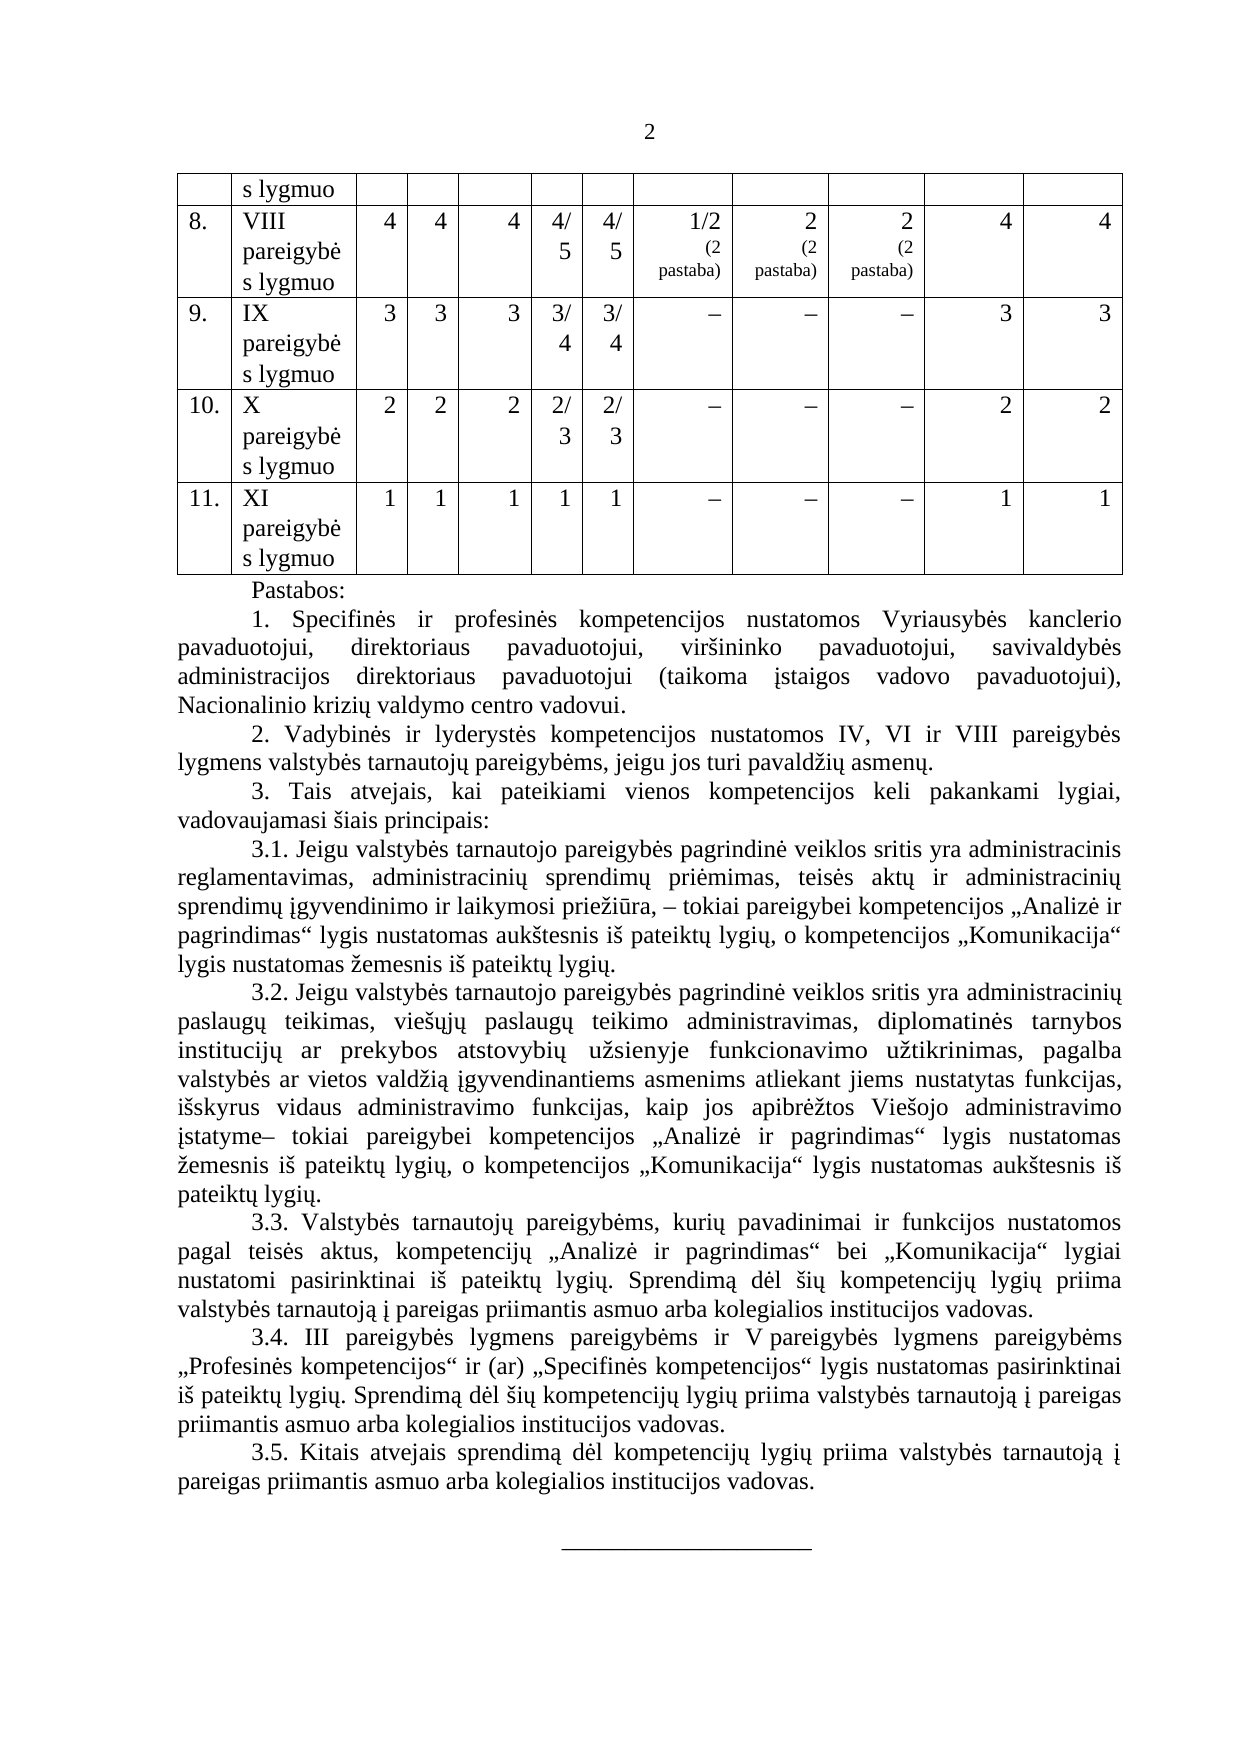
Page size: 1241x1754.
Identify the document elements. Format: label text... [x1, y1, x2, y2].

table_cell – [733, 483, 828, 574]
table_cell 4 [408, 206, 458, 297]
table_cell 2/3 [532, 390, 582, 482]
table_cell 3 [1024, 298, 1122, 389]
text 3.3. Valstybės tarnautojų pareigybėms, kurių pavadinimai ir funkcijos nustatomos pagal teisės aktus, kompetencijų „Analizė ir pagrindimas“ bei „Komunikacija“ lygiai nustatomi pasirinktinai iš pateiktų lygių. Sprendimą dėl šių kompetencijų lygių priima valstybės tarnautoją į pareigas priimantis asmuo arba kolegialios institucijos vadovas. [177, 1207, 1122, 1322]
table_cell [829, 174, 924, 205]
table_cell 1 [532, 483, 582, 574]
table_cell 10. [178, 390, 231, 482]
table_cell 2 [357, 390, 407, 482]
table_cell 1 [459, 483, 531, 574]
table_cell VIII pareigybės lygmuo [232, 206, 356, 297]
table_cell 4/5 [583, 206, 633, 297]
table_cell 2 [925, 390, 1023, 482]
table_cell 4 [459, 206, 531, 297]
table_cell [634, 174, 732, 205]
table_cell 2 (2 pastaba) [829, 206, 924, 297]
text ____________________ [177, 1524, 1122, 1552]
table_cell – [829, 298, 924, 389]
table_cell 2 [1024, 390, 1122, 482]
table_cell 4 [925, 206, 1023, 297]
table_cell 4 [1024, 206, 1122, 297]
table_cell [178, 174, 231, 205]
table_cell – [634, 483, 732, 574]
table_cell 2 [408, 390, 458, 482]
text Pastabos: [177, 575, 1122, 604]
table_cell [408, 174, 458, 205]
table_cell 9. [178, 298, 231, 389]
table_cell 2 (2 pastaba) [733, 206, 828, 297]
table_cell 1/2 (2 pastaba) [634, 206, 732, 297]
table_cell 4/5 [532, 206, 582, 297]
text 3.4. III pareigybės lygmens pareigybėms ir V pareigybės lygmens pareigybėms „Profesinės kompetencijos“ ir (ar) „Specifinės kompetencijos“ lygis nustatomas pasirinktinai iš pateiktų lygių. Sprendimą dėl šių kompetencijų lygių priima valstybės tarnautoją į pareigas priimantis asmuo arba kolegialios institucijos vadovas. [177, 1322, 1122, 1437]
table_cell [532, 174, 582, 205]
table_cell s lygmuo [232, 174, 356, 205]
table_cell 1 [925, 483, 1023, 574]
table_cell [357, 174, 407, 205]
table_cell 8. [178, 206, 231, 297]
table_cell 3 [925, 298, 1023, 389]
table_cell – [829, 390, 924, 482]
table_cell – [634, 298, 732, 389]
text 1. Specifinės ir profesinės kompetencijos nustatomos Vyriausybės kanclerio pavaduotojui, direktoriaus pavaduotojui, viršininko pavaduotojui, savivaldybės administracijos direktoriaus pavaduotojui (taikoma įstaigos vadovo pavaduotojui), Nacionalinio krizių valdymo centro vadovui. [177, 604, 1122, 719]
text 3.5. Kitais atvejais sprendimą dėl kompetencijų lygių priima valstybės tarnautoją į pareigas priimantis asmuo arba kolegialios institucijos vadovas. [177, 1437, 1122, 1495]
table_cell – [733, 390, 828, 482]
table_cell 3 [459, 298, 531, 389]
table_cell [1024, 174, 1122, 205]
table_cell [925, 174, 1023, 205]
table_cell IX pareigybės lygmuo [232, 298, 356, 389]
table_cell 3/4 [532, 298, 582, 389]
table_cell – [634, 390, 732, 482]
table_cell [459, 174, 531, 205]
table_cell 11. [178, 483, 231, 574]
table_cell XI pareigybės lygmuo [232, 483, 356, 574]
table_cell [583, 174, 633, 205]
table_cell 1 [408, 483, 458, 574]
table_cell 3/4 [583, 298, 633, 389]
table_cell X pareigybės lygmuo [232, 390, 356, 482]
table_cell 1 [583, 483, 633, 574]
table_cell 1 [1024, 483, 1122, 574]
table_cell 2 [459, 390, 531, 482]
table_cell – [829, 483, 924, 574]
table_cell – [733, 298, 828, 389]
table_cell 4 [357, 206, 407, 297]
table_cell [733, 174, 828, 205]
text 3.1. Jeigu valstybės tarnautojo pareigybės pagrindinė veiklos sritis yra administracinis reglamentavimas, administracinių sprendimų priėmimas, teisės aktų ir administracinių sprendimų įgyvendinimo ir laikymosi priežiūra, – tokiai pareigybei kompetencijos „Analizė ir pagrindimas“ lygis nustatomas aukštesnis iš pateiktų lygių, o kompetencijos „Komunikacija“ lygis nustatomas žemesnis iš pateiktų lygių. [177, 834, 1122, 977]
table_cell 3 [408, 298, 458, 389]
table_cell 1 [357, 483, 407, 574]
table_cell 3 [357, 298, 407, 389]
text 2. Vadybinės ir lyderystės kompetencijos nustatomos IV, VI ir VIII pareigybės lygmens valstybės tarnautojų pareigybėms, jeigu jos turi pavaldžių asmenų. [177, 719, 1122, 776]
table_cell 2/3 [583, 390, 633, 482]
text 3. Tais atvejais, kai pateikiami vienos kompetencijos keli pakankami lygiai, vadovaujamasi šiais principais: [177, 776, 1122, 834]
text 3.2. Jeigu valstybės tarnautojo pareigybės pagrindinė veiklos sritis yra administracinių paslaugų teikimas, viešųjų paslaugų teikimo administravimas, diplomatinės tarnybos institucijų ar prekybos atstovybių užsienyje funkcionavimo užtikrinimas, pagalba valstybės ar vietos valdžią įgyvendinantiems asmenims atliekant jiems nustatytas funkcijas, išskyrus vidaus administravimo funkcijas, kaip jos apibrėžtos Viešojo administravimo įstatyme– tokiai pareigybei kompetencijos „Analizė ir pagrindimas“ lygis nustatomas žemesnis iš pateiktų lygių, o kompetencijos „Komunikacija“ lygis nustatomas aukštesnis iš pateiktų lygių. [177, 977, 1122, 1207]
